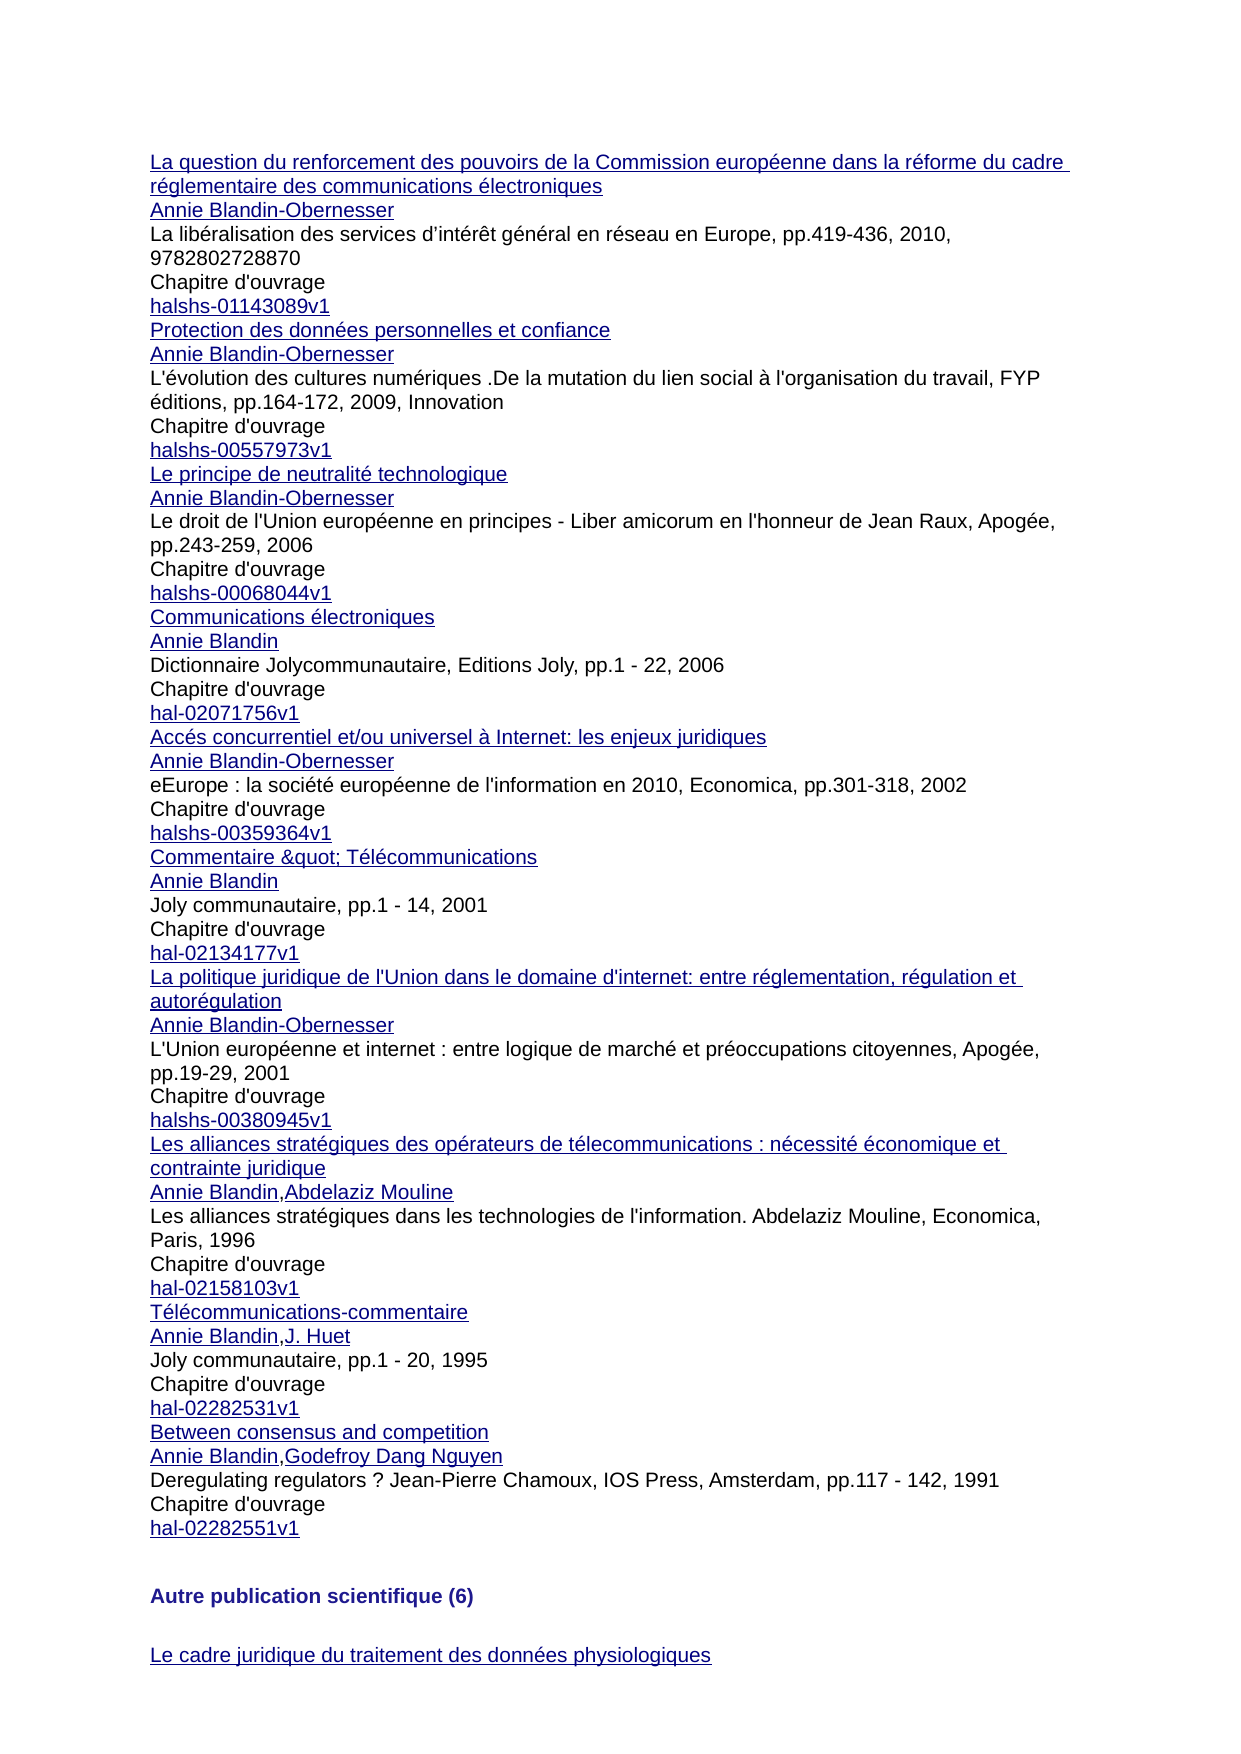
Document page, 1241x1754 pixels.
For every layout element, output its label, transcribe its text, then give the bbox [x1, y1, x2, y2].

table_cell Le principe de neutralité technologique Annie Blandin-Obernesser Le droit de l'Union européenne en principes - Liber amicorum en l'honneur de Jean Raux, Apogée, pp.243-259, 2006 Chapitre d'ouvrage halshs-00068044v1 [150, 461, 1090, 605]
table_cell Between consensus and competition Annie Blandin,Godefroy Dang Nguyen Deregulating regulators ? Jean-Pierre Chamoux, IOS Press, Amsterdam, pp.117 - 142, 1991 Chapitre d'ouvrage hal-02282551v1 [150, 1420, 1090, 1539]
table_cell Accés concurrentiel et/ou universel à Internet: les enjeux juridiques Annie Blandin-Obernesser eEurope : la société européenne de l'information en 2010, Economica, pp.301-318, 2002 Chapitre d'ouvrage halshs-00359364v1 [150, 725, 1090, 845]
subtitle Autre publication scientifique (6) [150, 1584, 1090, 1608]
table_cell Protection des données personnelles et confiance Annie Blandin-Obernesser L'évolution des cultures numériques .De la mutation du lien social à l'organisation du travail, FYP éditions, pp.164-172, 2009, Innovation Chapitre d'ouvrage halshs-00557973v1 [150, 318, 1090, 461]
table_cell Communications électroniques Annie Blandin Dictionnaire Jolycommunautaire, Editions Joly, pp.1 - 22, 2006 Chapitre d'ouvrage hal-02071756v1 [150, 605, 1090, 725]
table_cell La politique juridique de l'Union dans le domaine d'internet: entre réglementation, régulation et autorégulation Annie Blandin-Obernesser L'Union européenne et internet : entre logique de marché et préoccupations citoyennes, Apogée, pp.19-29, 2001 Chapitre d'ouvrage halshs-00380945v1 [150, 965, 1090, 1132]
table_cell La question du renforcement des pouvoirs de la Commission européenne dans la réforme du cadre réglementaire des communications électroniques Annie Blandin-Obernesser La libéralisation des services d’intérêt général en réseau en Europe, pp.419-436, 2010, 9782802728870 Chapitre d'ouvrage halshs-01143089v1 [150, 150, 1090, 318]
table_cell Les alliances stratégiques des opérateurs de télecommunications : nécessité économique et contrainte juridique Annie Blandin,Abdelaziz Mouline Les alliances stratégiques dans les technologies de l'information. Abdelaziz Mouline, Economica, Paris, 1996 Chapitre d'ouvrage hal-02158103v1 [150, 1132, 1090, 1300]
table_cell Commentaire &quot; Télécommunications Annie Blandin Joly communautaire, pp.1 - 14, 2001 Chapitre d'ouvrage hal-02134177v1 [150, 845, 1090, 964]
table_header Le cadre juridique du traitement des données physiologiques [150, 1643, 1090, 1667]
table_cell Télécommunications-commentaire Annie Blandin,J. Huet Joly communautaire, pp.1 - 20, 1995 Chapitre d'ouvrage hal-02282531v1 [150, 1300, 1090, 1420]
